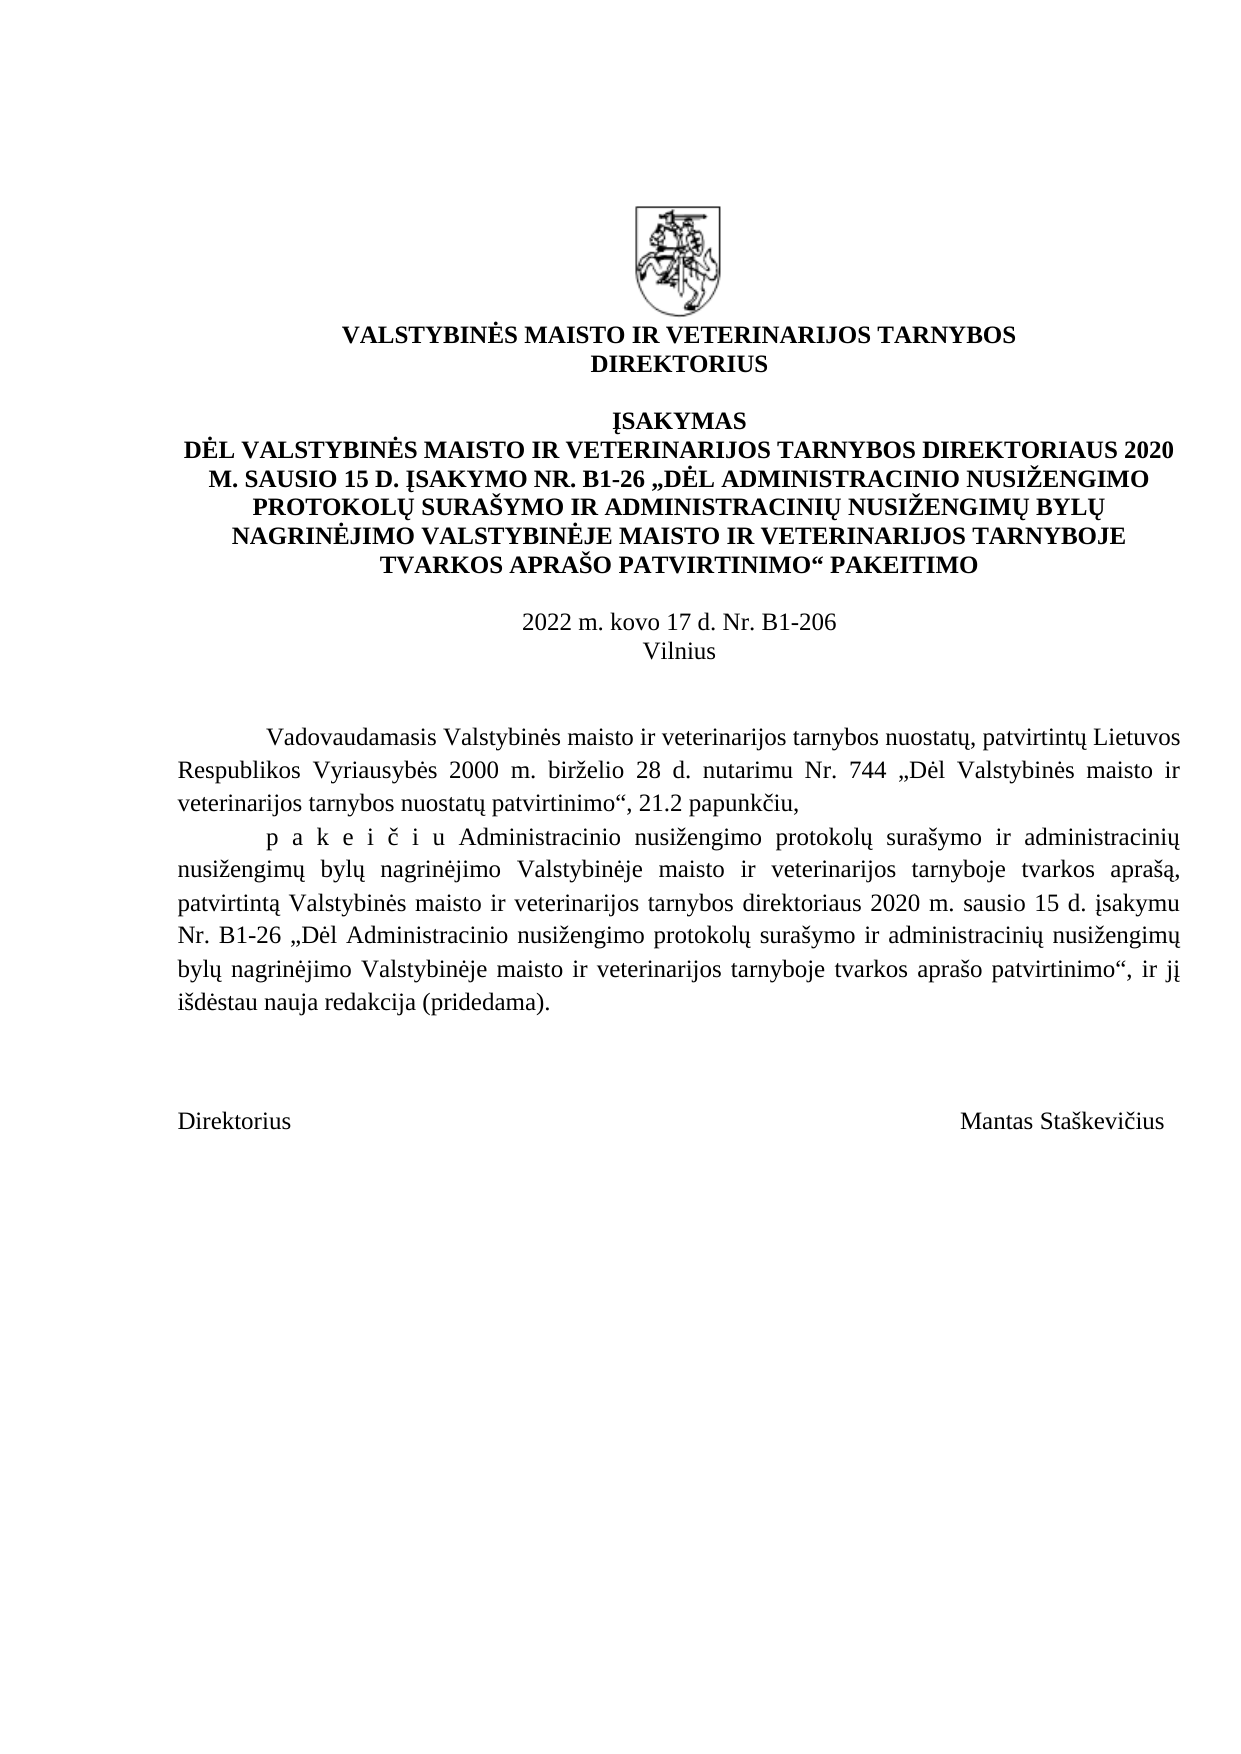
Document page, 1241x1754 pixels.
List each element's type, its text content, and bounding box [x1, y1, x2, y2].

text Direktorius Mantas Staškevičius [177, 1106, 1181, 1135]
text ĮSAKYMAS [177, 406, 1181, 435]
text Dėl VALSTYBINĖS MAISTO IR VETERINARIJOS TARNYBOS DIREKTORIAUS 2020 M. SAUSIO 15 D. ĮSAKYMO NR. B1-26 „Dėl Administracinio nusižengimo protokolų surašymo ir administracinių nusižengimų bylų nagrinėjimo Valstybinėje maisto ir veterinarijos tarnyboje tvarkos aprašo patvirtinimo“ PAKEITIMO [177, 435, 1181, 579]
text DIREKTORIUS [177, 349, 1181, 377]
text 2022 m. kovo 17 d. Nr. B1-206 [177, 607, 1181, 636]
text Vadovaudamasis Valstybinės maisto ir veterinarijos tarnybos nuostatų, patvirtintų Lietuvos Respublikos Vyriausybės 2000 m. birželio 28 d. nutarimu Nr. 744 „Dėl Valstybinės maisto ir veterinarijos tarnybos nuostatų patvirtinimo“, 21.2 papunkčiu, [177, 722, 1181, 817]
text p a k e i č i u Administracinio nusižengimo protokolų surašymo ir administracinių nusižengimų bylų nagrinėjimo Valstybinėje maisto ir veterinarijos tarnyboje tvarkos aprašą, patvirtintą Valstybinės maisto ir veterinarijos tarnybos direktoriaus 2020 m. sausio 15 d. įsakymu Nr. B1-26 „Dėl Administracinio nusižengimo protokolų surašymo ir administracinių nusižengimų bylų nagrinėjimo Valstybinėje maisto ir veterinarijos tarnyboje tvarkos aprašo patvirtinimo“, ir jį išdėstau nauja redakcija (pridedama). [177, 822, 1181, 1015]
text VALSTYBINĖS MAISTO IR VETERINARIJOS TARNYBOS [177, 320, 1181, 349]
text Vilnius [177, 636, 1181, 665]
